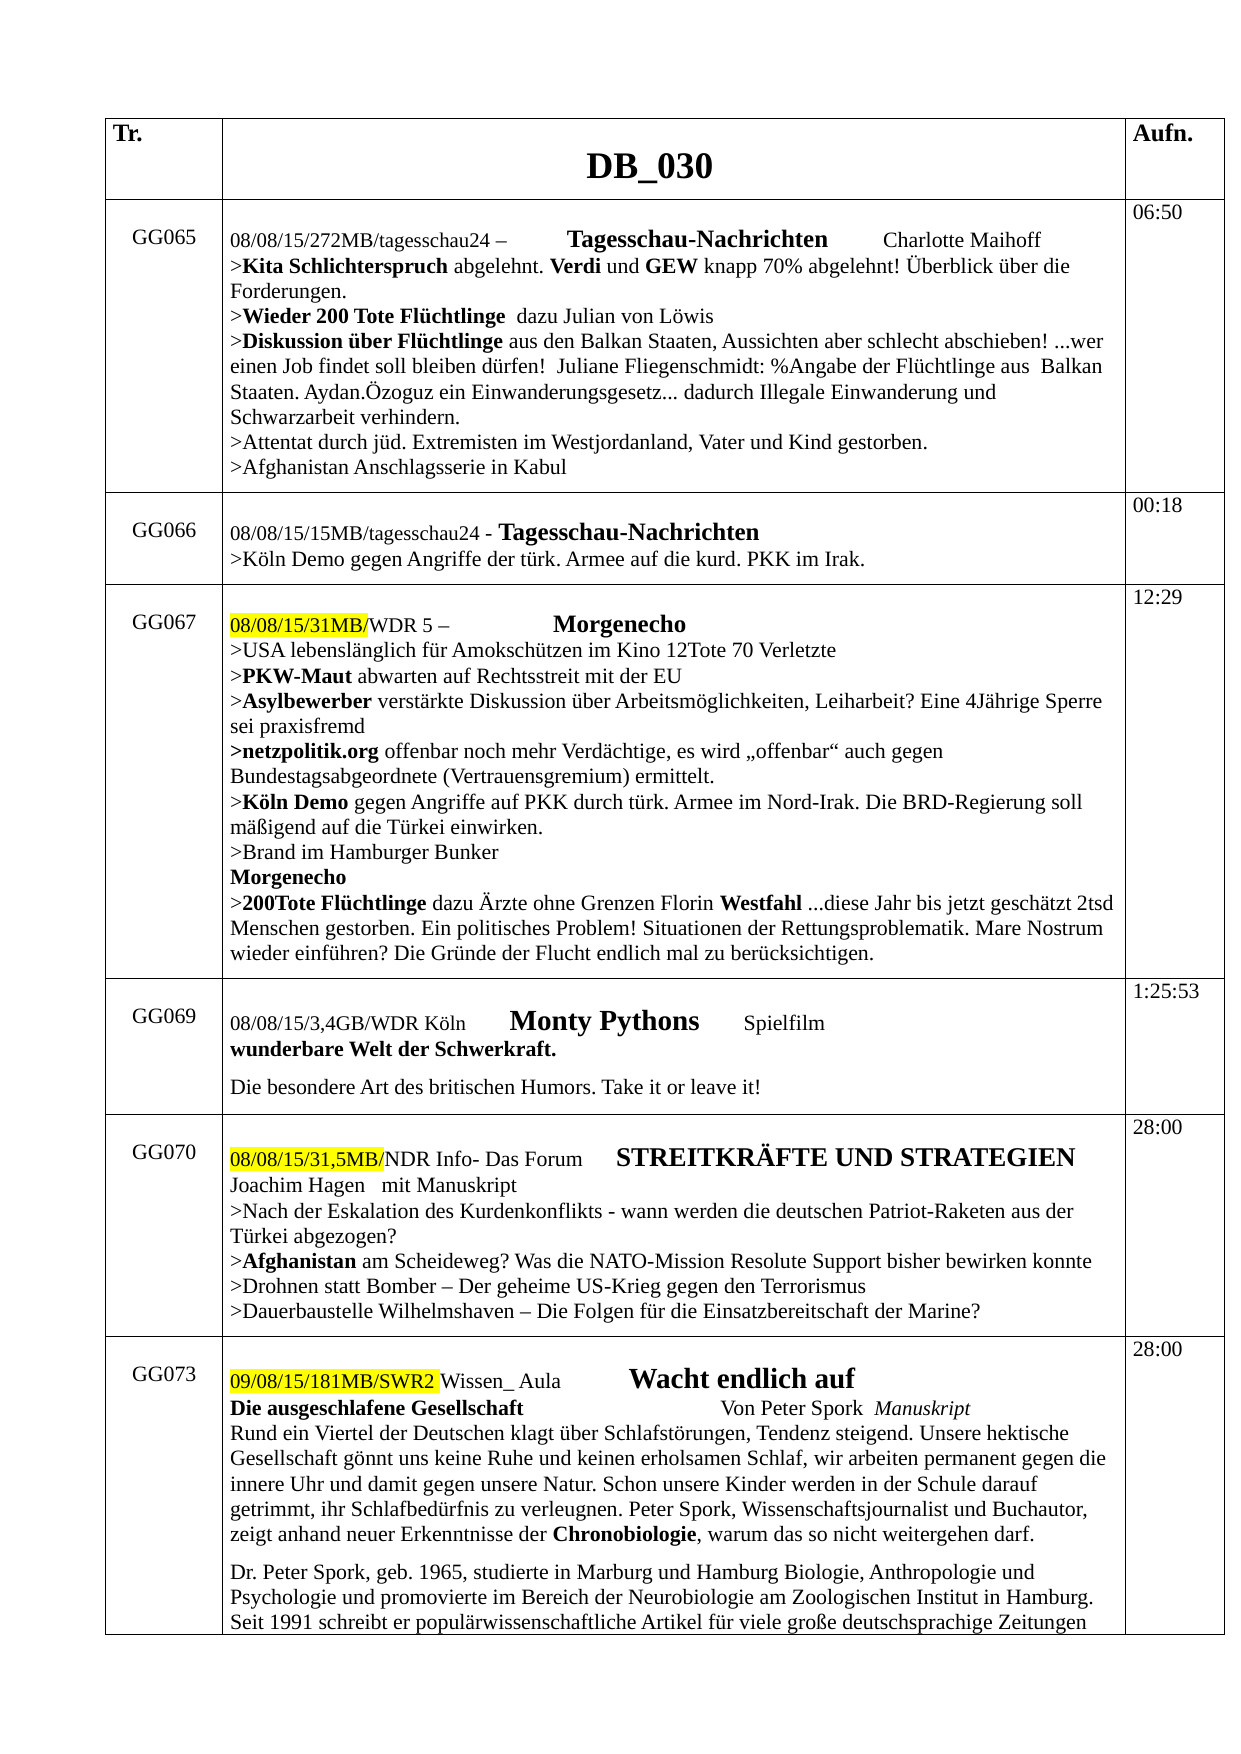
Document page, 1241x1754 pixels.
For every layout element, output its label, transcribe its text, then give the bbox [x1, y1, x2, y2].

table_header Aufn. [1126, 119, 1224, 199]
table_cell GG070 [106, 1115, 222, 1336]
table_cell 08/08/15/3,4GB/WDR Köln Monty Pythons Spielfilm wunderbare Welt der Schwerkraft. Die besondere Art des britischen Humors. Take it or leave it! [223, 979, 1125, 1114]
table_cell 08/08/15/31,5MB/NDR Info- Das Forum STREITKRÄFTE UND STRATEGIEN Joachim Hagen mit Manuskript >Nach der Eskalation des Kurdenkonflikts - wann werden die deutschen Patriot-Raketen aus der Türkei abgezogen? >Afghanistan am Scheideweg? Was die NATO-Mission Resolute Support bisher bewirken konnte >Drohnen statt Bomber – Der geheime US-Krieg gegen den Terrorismus >Dauerbaustelle Wilhelmshaven – Die Folgen für die Einsatzbereitschaft der Marine? [223, 1115, 1125, 1336]
table_cell GG067 [106, 585, 222, 978]
table_cell GG069 [106, 979, 222, 1114]
table_header Tr. [106, 119, 222, 199]
table_cell GG065 [106, 200, 222, 492]
table_cell 09/08/15/181MB/SWR2 Wissen_ Aula Wacht endlich auf Die ausgeschlafene Gesellschaft Von Peter Spork Manuskript Rund ein Viertel der Deutschen klagt über Schlafstörungen, Tendenz steigend. Unsere hektische Gesellschaft gönnt uns keine Ruhe und keinen erholsamen Schlaf, wir arbeiten permanent gegen die innere Uhr und damit gegen unsere Natur. Schon unsere Kinder werden in der Schule darauf getrimmt, ihr Schlafbedürfnis zu verleugnen. Peter Spork, Wissenschaftsjournalist und Buchautor, zeigt anhand neuer Erkenntnisse der Chronobiologie, warum das so nicht weitergehen darf. Dr. Peter Spork, geb. 1965, studierte in Marburg und Hamburg Biologie, Anthropologie und Psychologie und promovierte im Bereich der Neurobiologie am Zoologischen Institut in Hamburg. Seit 1991 schreibt er populärwissenschaftliche Artikel für viele große deutschsprachige Zeitungen [223, 1337, 1125, 1634]
table_cell GG073 [106, 1337, 222, 1634]
table_cell 12:29 [1126, 585, 1224, 978]
table_cell 00:18 [1126, 493, 1224, 584]
table_header DB_030 [223, 119, 1125, 199]
table_cell 08/08/15/31MB/WDR 5 – Morgenecho >USA lebenslänglich für Amokschützen im Kino 12Tote 70 Verletzte >PKW-Maut abwarten auf Rechtsstreit mit der EU >Asylbewerber verstärkte Diskussion über Arbeitsmöglichkeiten, Leiharbeit? Eine 4Jährige Sperre sei praxisfremd >netzpolitik.org offenbar noch mehr Verdächtige, es wird „offenbar“ auch gegen Bundestagsabgeordnete (Vertrauensgremium) ermittelt. >Köln Demo gegen Angriffe auf PKK durch türk. Armee im Nord-Irak. Die BRD-Regierung soll mäßigend auf die Türkei einwirken. >Brand im Hamburger Bunker Morgenecho >200Tote Flüchtlinge dazu Ärzte ohne Grenzen Florin Westfahl ...diese Jahr bis jetzt geschätzt 2tsd Menschen gestorben. Ein politisches Problem! Situationen der Rettungsproblematik. Mare Nostrum wieder einführen? Die Gründe der Flucht endlich mal zu berücksichtigen. [223, 585, 1125, 978]
table_cell 06:50 [1126, 200, 1224, 492]
table_cell 28:00 [1126, 1115, 1224, 1336]
table_cell GG066 [106, 493, 222, 584]
table_cell 1:25:53 [1126, 979, 1224, 1114]
table_cell 08/08/15/15MB/tagesschau24 - Tagesschau-Nachrichten >Köln Demo gegen Angriffe der türk. Armee auf die kurd. PKK im Irak. [223, 493, 1125, 584]
table_cell 08/08/15/272MB/tagesschau24 – Tagesschau-Nachrichten Charlotte Maihoff >Kita Schlichterspruch abgelehnt. Verdi und GEW knapp 70% abgelehnt! Überblick über die Forderungen. >Wieder 200 Tote Flüchtlinge dazu Julian von Löwis >Diskussion über Flüchtlinge aus den Balkan Staaten, Aussichten aber schlecht abschieben! ...wer einen Job findet soll bleiben dürfen! Juliane Fliegenschmidt: %Angabe der Flüchtlinge aus Balkan Staaten. Aydan.Özoguz ein Einwanderungsgesetz... dadurch Illegale Einwanderung und Schwarzarbeit verhindern. >Attentat durch jüd. Extremisten im Westjordanland, Vater und Kind gestorben. >Afghanistan Anschlagsserie in Kabul [223, 200, 1125, 492]
table_cell 28:00 [1126, 1337, 1224, 1634]
